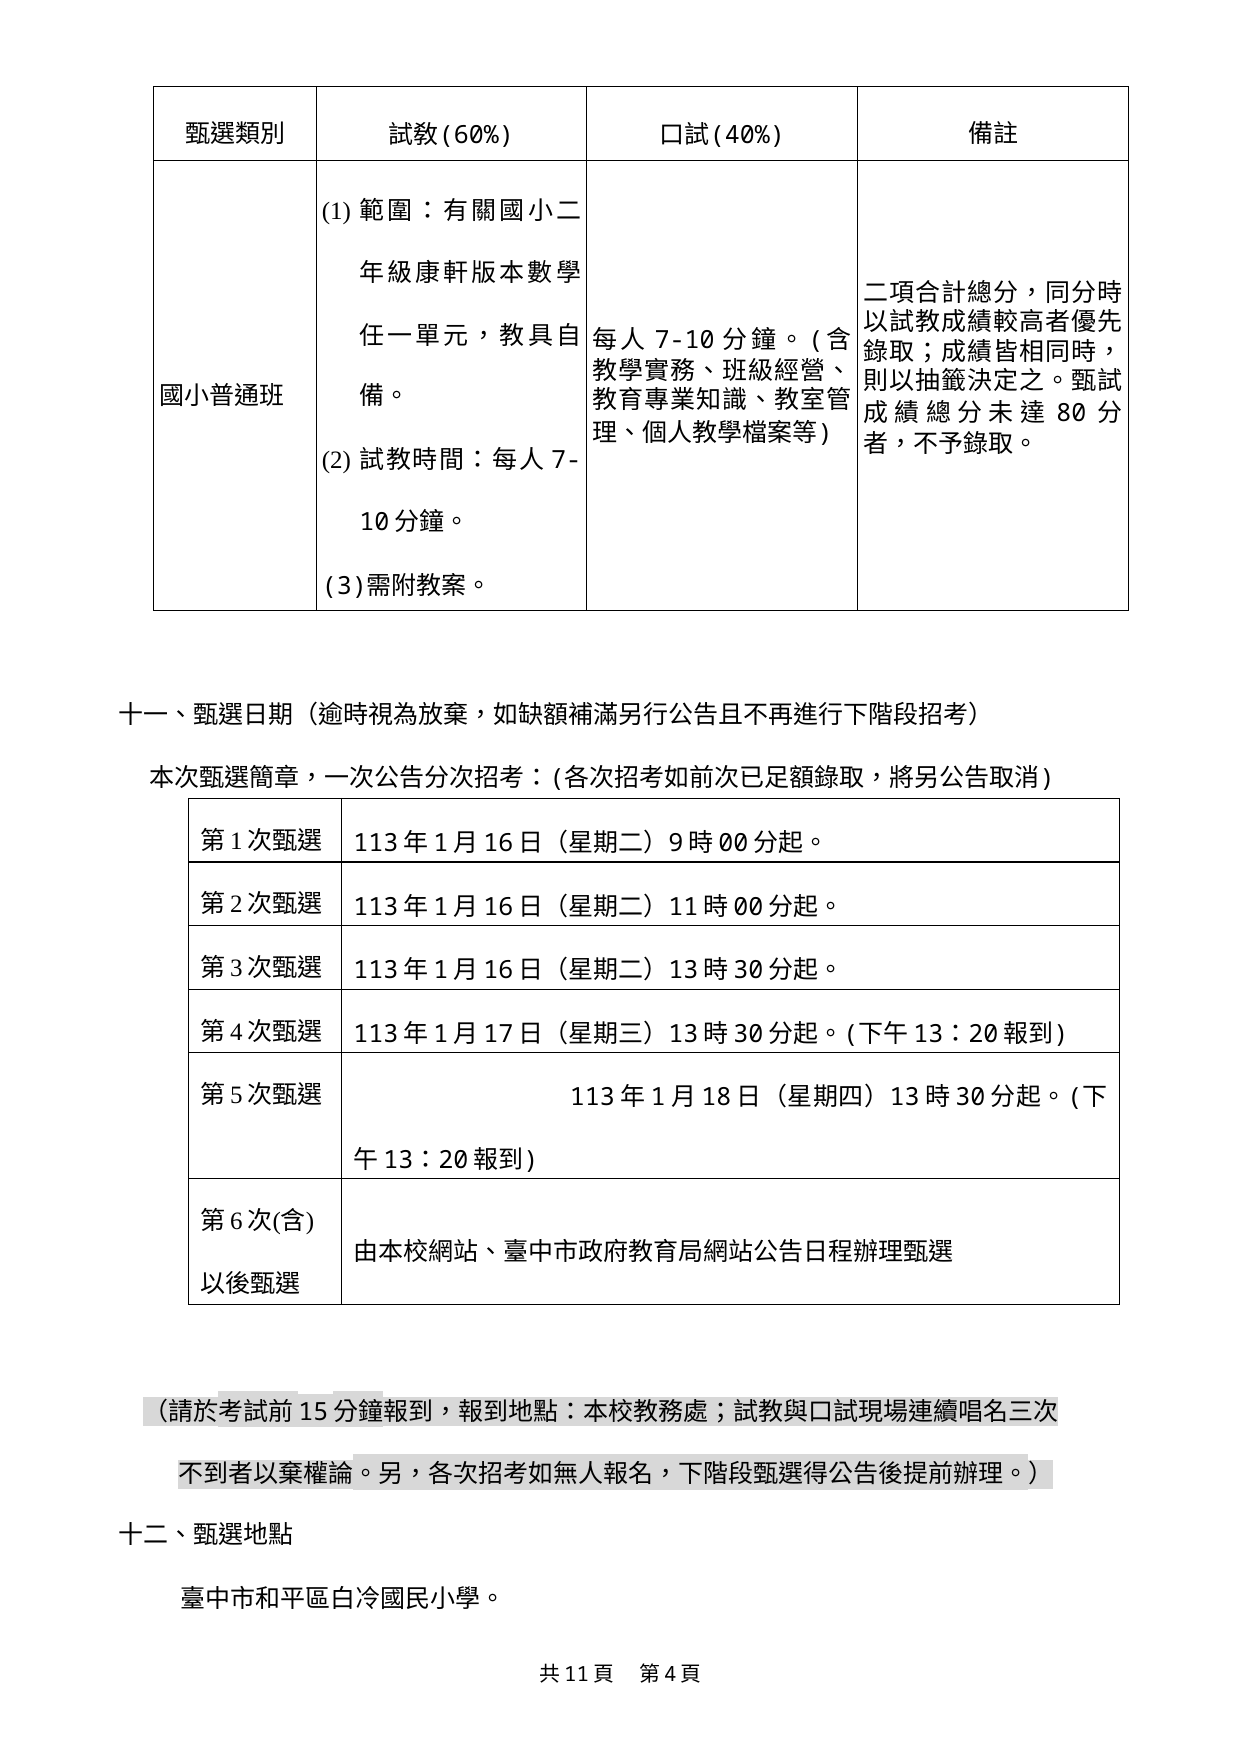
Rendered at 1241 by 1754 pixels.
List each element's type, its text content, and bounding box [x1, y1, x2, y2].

table_cell 由本校網站、臺中市政府教育局網站公告日程辦理甄選 [342, 1179, 1119, 1304]
table_cell 範圍：有關國小二年級康軒版本數學任一單元，教具自備。 試教時間：每人7-10分鐘。 (3)需附教案。 [317, 161, 586, 610]
table_cell 二項合計總分，同分時以試教成績較高者優先錄取；成績皆相同時，則以抽籤決定之。甄試成績總分未達80分者，不予錄取。 [858, 161, 1128, 610]
text 臺中市和平區白冷國民小學。 [181, 1555, 1122, 1618]
table_cell 113年1月16日（星期二）13時30分起。 [342, 926, 1119, 988]
text 十一、甄選日期（逾時視為放棄，如缺額補滿另行公告且不再進行下階段招考） [118, 673, 1122, 735]
table_header 第1次甄選 [189, 799, 341, 861]
table_cell 第6次(含)以後甄選 [189, 1179, 341, 1304]
table_cell 第4次甄選 [189, 990, 341, 1052]
table_cell 第5次甄選 [189, 1053, 341, 1178]
text 不到者以棄權論。另，各次招考如無人報名，下階段甄選得公告後提前辦理。） [118, 1430, 1122, 1493]
text （請於考試前15分鐘報到，報到地點：本校教務處；試教與口試現場連續唱名三次 [118, 1368, 1122, 1430]
table_header 口試(40%) [587, 87, 857, 160]
text 十二、甄選地點 [118, 1493, 1122, 1555]
table_cell 113年1月16日（星期二）11時00分起。 [342, 863, 1119, 925]
table_cell 國小普通班 [154, 161, 316, 610]
table_cell 第2次甄選 [189, 863, 341, 925]
table_header 備註 [858, 87, 1128, 160]
table_header 甄選類別 [154, 87, 316, 160]
table_cell 第3次甄選 [189, 926, 341, 988]
table_cell 113年1月18日（星期四）13時30分起。(下午13：20報到) [342, 1053, 1119, 1178]
text 本次甄選簡章，一次公告分次招考：(各次招考如前次已足額錄取，將另公告取消) [118, 735, 1122, 798]
table_header 試敎(60%) [317, 87, 586, 160]
table_cell 每人7-10分鐘。(含教學實務、班級經營、教育專業知識、教室管理、個人教學檔案等) [587, 161, 857, 610]
table_cell 113年1月17日（星期三）13時30分起。(下午13：20報到) [342, 990, 1119, 1052]
table_header 113年1月16日（星期二）9時00分起。 [342, 799, 1119, 861]
